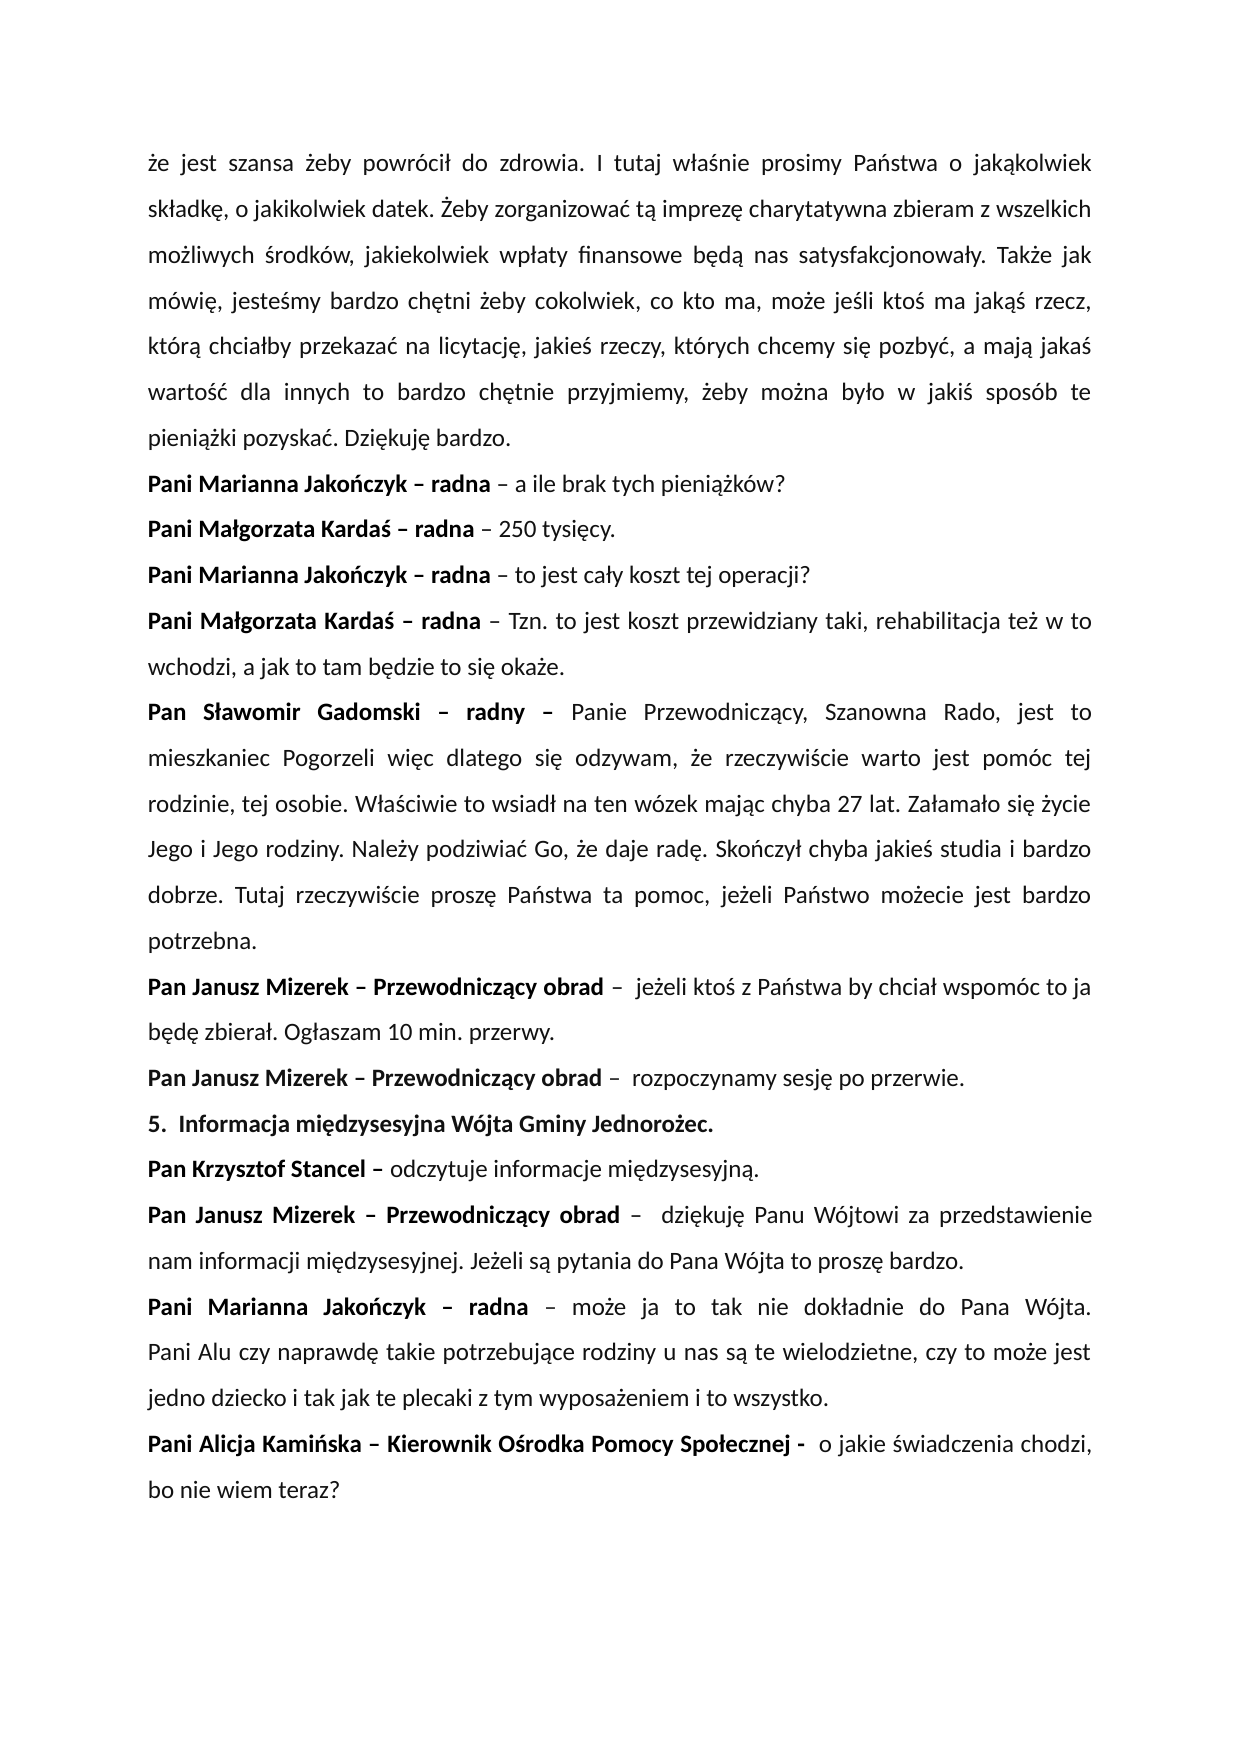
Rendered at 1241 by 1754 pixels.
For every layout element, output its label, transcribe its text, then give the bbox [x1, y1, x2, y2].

text Pan Janusz Mizerek – Przewodniczący obrad – jeżeli ktoś z Państwa by chciał wspomóc to ja będę zbierał. Ogłaszam 10 min. przerwy. [148, 971, 1093, 1047]
text Pani Marianna Jakończyk – radna – może ja to tak nie dokładnie do Pana Wójta. Pani Alu czy naprawdę takie potrzebujące rodziny u nas są te wielodzietne, czy to może jest jedno dziecko i tak jak te plecaki z tym wyposażeniem i to wszystko. [148, 1291, 1093, 1413]
text Pan Sławomir Gadomski – radny – Panie Przewodniczący, Szanowna Rado, jest to mieszkaniec Pogorzeli więc dlatego się odzywam, że rzeczywiście warto jest pomóc tej rodzinie, tej osobie. Właściwie to wsiadł na ten wózek mając chyba 27 lat. Załamało się życie Jego i Jego rodziny. Należy podziwiać Go, że daje radę. Skończył chyba jakieś studia i bardzo dobrze. Tutaj rzeczywiście proszę Państwa ta pomoc, jeżeli Państwo możecie jest bardzo potrzebna. [148, 696, 1093, 956]
text Pan Janusz Mizerek – Przewodniczący obrad – rozpoczynamy sesję po przerwie. [148, 1062, 1093, 1093]
text Pan Janusz Mizerek – Przewodniczący obrad – dziękuję Panu Wójtowi za przedstawienie nam informacji międzysesyjnej. Jeżeli są pytania do Pana Wójta to proszę bardzo. [148, 1199, 1093, 1276]
text Pan Krzysztof Stancel – odczytuje informacje międzysesyjną. [148, 1154, 1093, 1184]
text Pani Alicja Kamińska – Kierownik Ośrodka Pomocy Społecznej - o jakie świadczenia chodzi, bo nie wiem teraz? [148, 1428, 1093, 1504]
text Pani Małgorzata Kardaś – radna – 250 tysięcy. [148, 513, 1093, 544]
text Pani Marianna Jakończyk – radna – a ile brak tych pieniążków? [148, 468, 1093, 498]
text 5. Informacja międzysesyjna Wójta Gminy Jednorożec. [148, 1108, 1093, 1138]
text że jest szansa żeby powrócił do zdrowia. I tutaj właśnie prosimy Państwa o jakąkolwiek składkę, o jakikolwiek datek. Żeby zorganizować tą imprezę charytatywna zbieram z wszelkich możliwych środków, jakiekolwiek wpłaty finansowe będą nas satysfakcjonowały. Także jak mówię, jesteśmy bardzo chętni żeby cokolwiek, co kto ma, może jeśli ktoś ma jakąś rzecz, którą chciałby przekazać na licytację, jakieś rzeczy, których chcemy się pozbyć, a mają jakaś wartość dla innych to bardzo chętnie przyjmiemy, żeby można było w jakiś sposób te pieniążki pozyskać. Dziękuję bardzo. [148, 148, 1093, 452]
text Pani Marianna Jakończyk – radna – to jest cały koszt tej operacji? [148, 559, 1093, 590]
text Pani Małgorzata Kardaś – radna – Tzn. to jest koszt przewidziany taki, rehabilitacja też w to wchodzi, a jak to tam będzie to się okaże. [148, 605, 1093, 681]
